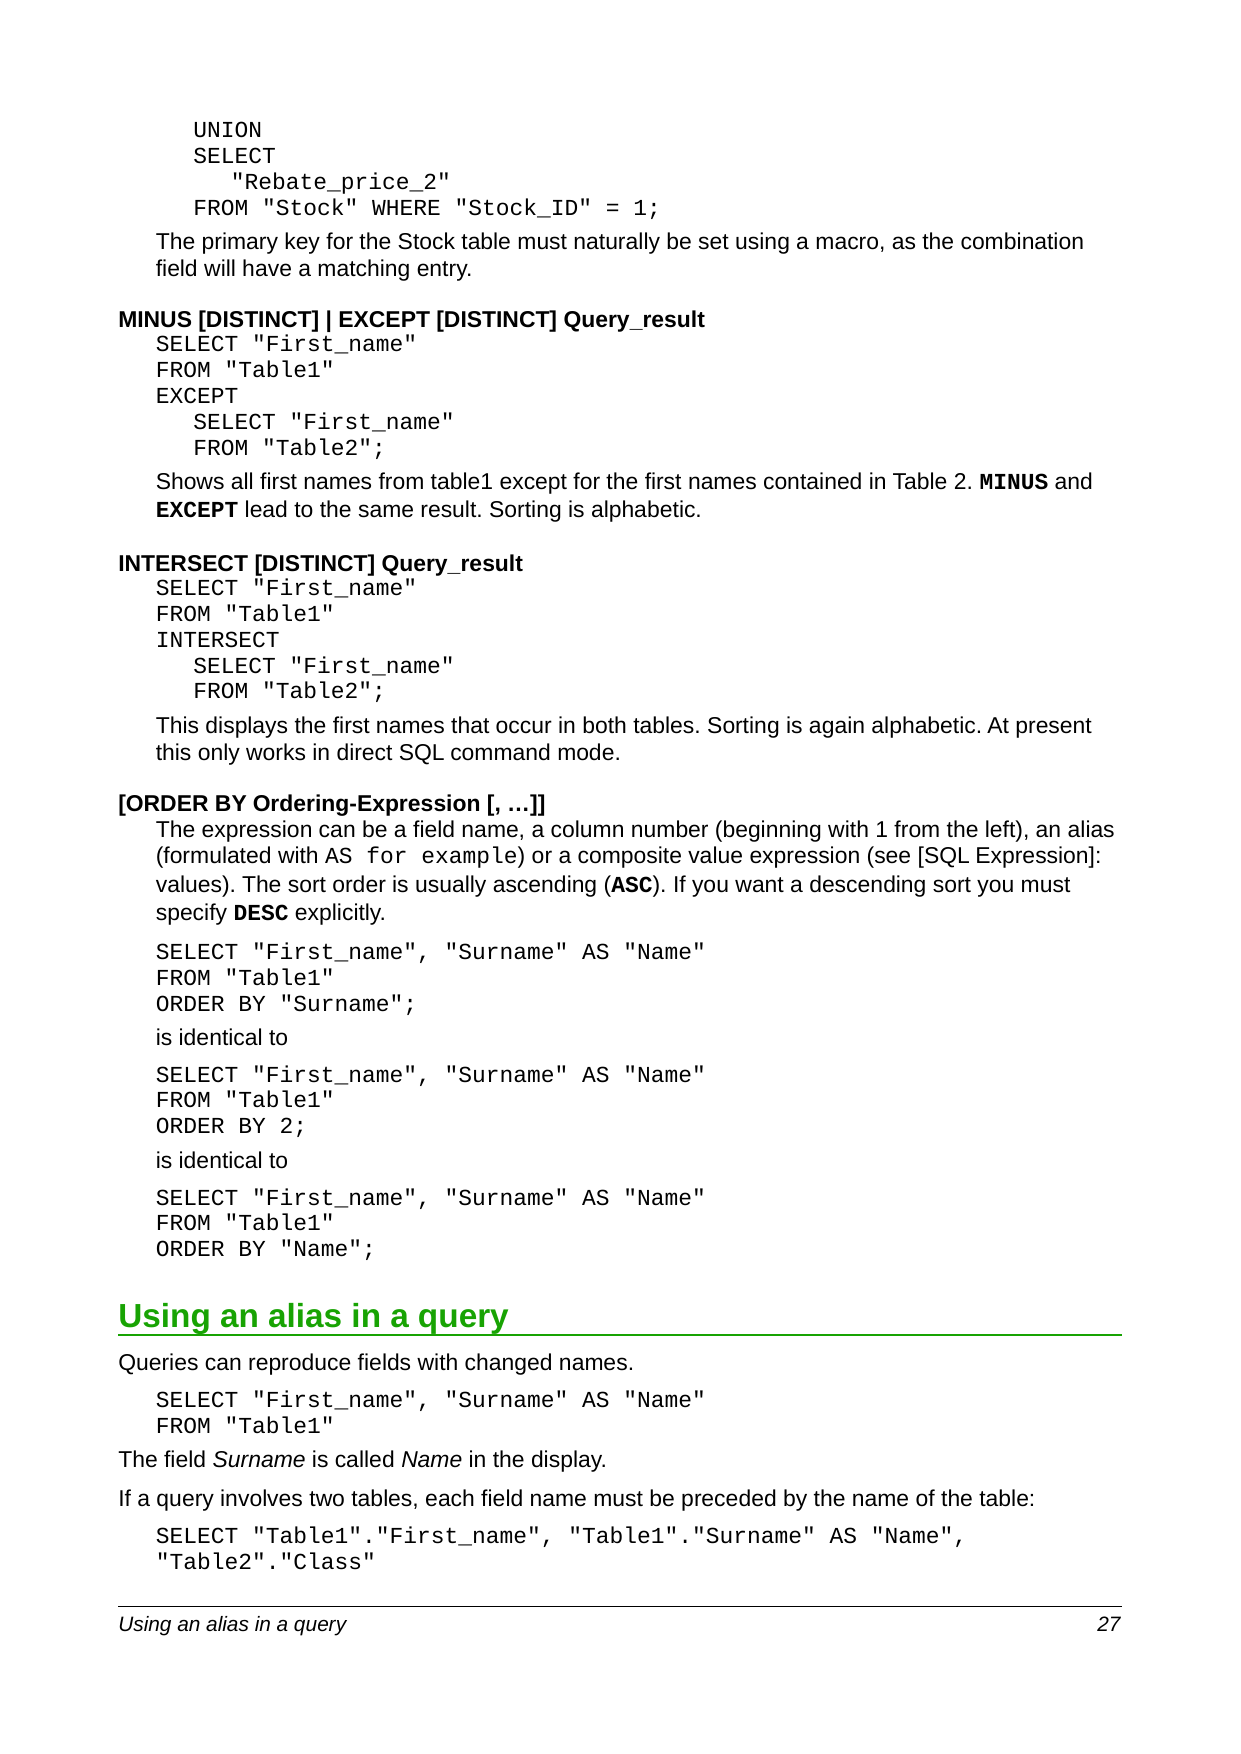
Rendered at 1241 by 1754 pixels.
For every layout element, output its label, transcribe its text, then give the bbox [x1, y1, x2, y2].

text SELECT "First_name", "Surname" AS "Name" [156, 940, 1122, 966]
text SELECT "First_name" [156, 654, 1122, 680]
text is identical to [156, 1024, 1122, 1050]
subtitle Using an alias in a query [118, 1296, 1122, 1334]
text FROM "Table1" [156, 1414, 1122, 1440]
text ORDER BY 2; [156, 1115, 1122, 1141]
text The primary key for the Stock table must naturally be set using a macro, as the combination field will have a matching entry. [156, 228, 1122, 281]
text The field Surname is called Name in the display. [118, 1446, 1122, 1473]
text The expression can be a field name, a column number (beginning with 1 from the left), an alias (formulated with AS for example) or a composite value expression (see [SQL Expression]: values). The sort order is usually ascending (ASC). If you want a descending sort you must specify DESC explicitly. [156, 816, 1122, 927]
text FROM "Table2"; [156, 680, 1122, 706]
text SELECT "First_name" [156, 410, 1122, 436]
text SELECT "Table1"."First_name", "Table1"."Surname" AS "Name", "Table2"."Class" [156, 1524, 1122, 1576]
text MINUS [DISTINCT] | EXCEPT [DISTINCT] Query_result [118, 306, 1122, 332]
text Queries can reproduce fields with changed names. [118, 1349, 1122, 1376]
text is identical to [156, 1147, 1122, 1173]
text Shows all first names from table1 except for the first names contained in Table 2. MINUS and EXCEPT lead to the same result. Sorting is alphabetic. [156, 468, 1122, 525]
text FROM "Table2"; [156, 436, 1122, 462]
text FROM "Table1" [156, 602, 1122, 628]
text FROM "Table1" [156, 358, 1122, 384]
text UNION SELECT "Rebate_price_2" FROM "Stock" WHERE "Stock_ID" = 1; [156, 118, 1122, 222]
text ORDER BY "Surname"; [156, 992, 1122, 1018]
text SELECT "First_name", "Surname" AS "Name" [156, 1063, 1122, 1089]
text FROM "Table1" [156, 1212, 1122, 1238]
text INTERSECT [156, 628, 1122, 654]
text ORDER BY "Name"; [156, 1238, 1122, 1264]
text INTERSECT [DISTINCT] Query_result [118, 550, 1122, 576]
text FROM "Table1" [156, 1089, 1122, 1115]
text EXCEPT [156, 384, 1122, 410]
text SELECT "First_name" [156, 576, 1122, 602]
text SELECT "First_name", "Surname" AS "Name" [156, 1388, 1122, 1414]
text This displays the first names that occur in both tables. Sorting is again alphabetic. At present this only works in direct SQL command mode. [156, 712, 1122, 765]
text If a query involves two tables, each field name must be preceded by the name of the table: [118, 1485, 1122, 1512]
text [ORDER BY Ordering-Expression [, …]] [118, 790, 1122, 816]
text SELECT "First_name", "Surname" AS "Name" [156, 1186, 1122, 1212]
text SELECT "First_name" [156, 332, 1122, 358]
text FROM "Table1" [156, 966, 1122, 992]
